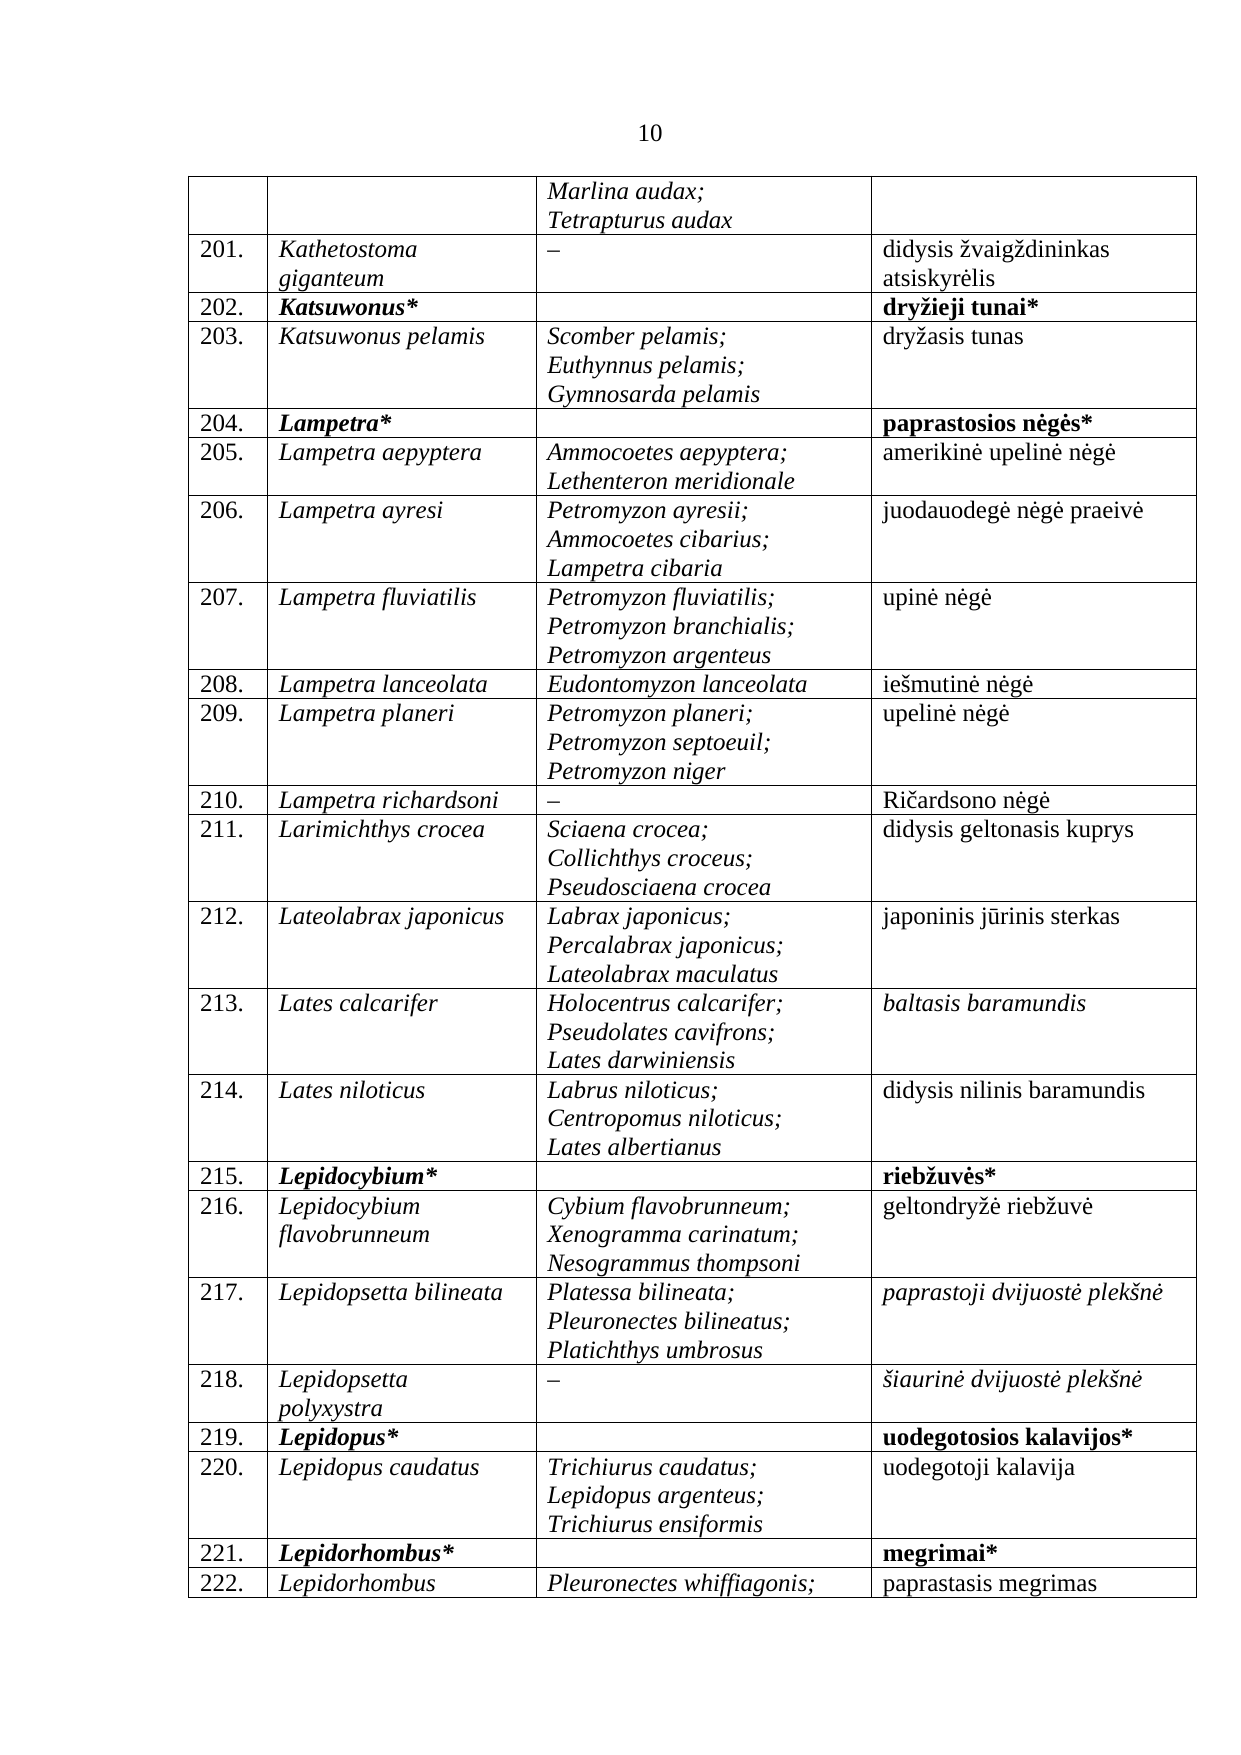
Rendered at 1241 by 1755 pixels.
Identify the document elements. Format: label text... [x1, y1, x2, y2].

table_cell 202. [189, 293, 267, 321]
table_cell Labrax japonicus; Percalabrax japonicus; Lateolabrax maculatus [537, 902, 871, 987]
table_cell Lampetra ayresi [268, 496, 536, 582]
table_cell upelinė nėgė [872, 699, 1196, 784]
table_cell dryžasis tunas [872, 322, 1196, 408]
table_cell Lepidocybium* [268, 1162, 536, 1190]
table_cell amerikinė upelinė nėgė [872, 438, 1196, 495]
table_cell Lateolabrax japonicus [268, 902, 536, 987]
table_cell 211. [189, 815, 267, 901]
table_cell Petromyzon planeri; Petromyzon septoeuil; Petromyzon niger [537, 699, 871, 784]
table_cell iešmutinė nėgė [872, 670, 1196, 698]
table_cell Lampetra fluviatilis [268, 583, 536, 668]
table_cell 216. [189, 1191, 267, 1277]
table_cell baltasis baramundis [872, 989, 1196, 1074]
table_cell 205. [189, 438, 267, 495]
table_cell didysis žvaigždininkas atsiskyrėlis [872, 235, 1196, 292]
table_cell 207. [189, 583, 267, 668]
table_cell paprastosios nėgės* [872, 409, 1196, 437]
table_cell [537, 409, 871, 437]
table_cell Katsuwonus* [268, 293, 536, 321]
table_cell Pleuronectes whiffiagonis; [537, 1568, 871, 1596]
table_cell Cybium flavobrunneum; Xenogramma carinatum; Nesogrammus thompsoni [537, 1191, 871, 1277]
table_cell uodegotoji kalavija [872, 1452, 1196, 1538]
table_cell Kathetostoma giganteum [268, 235, 536, 292]
table_cell Petromyzon ayresii; Ammocoetes cibarius; Lampetra cibaria [537, 496, 871, 582]
table_cell Lepidopus caudatus [268, 1452, 536, 1538]
table_cell Katsuwonus pelamis [268, 322, 536, 408]
table_cell 210. [189, 786, 267, 814]
table_cell [537, 1539, 871, 1567]
table_cell [537, 1423, 871, 1451]
table_cell 212. [189, 902, 267, 987]
table_cell Lepidocybium flavobrunneum [268, 1191, 536, 1277]
table_cell [537, 1162, 871, 1190]
table_cell Lates niloticus [268, 1075, 536, 1161]
table_cell [537, 293, 871, 321]
table_cell [268, 177, 536, 234]
table_cell didysis geltonasis kuprys [872, 815, 1196, 901]
table_cell Platessa bilineata; Pleuronectes bilineatus; Platichthys umbrosus [537, 1278, 871, 1364]
table_cell [872, 177, 1196, 234]
table_cell uodegotosios kalavijos* [872, 1423, 1196, 1451]
table_cell Lepidopus* [268, 1423, 536, 1451]
table_cell Lepidopsetta polyxystra [268, 1365, 536, 1422]
table_cell 209. [189, 699, 267, 784]
table_cell paprastasis megrimas [872, 1568, 1196, 1596]
table_cell Larimichthys crocea [268, 815, 536, 901]
table_cell Lampetra planeri [268, 699, 536, 784]
table_cell upinė nėgė [872, 583, 1196, 668]
table_cell Lampetra aepyptera [268, 438, 536, 495]
table_cell 201. [189, 235, 267, 292]
table_cell Lepidorhombus [268, 1568, 536, 1596]
table_cell Ammocoetes aepyptera; Lethenteron meridionale [537, 438, 871, 495]
table_cell geltondryžė riebžuvė [872, 1191, 1196, 1277]
table_cell 219. [189, 1423, 267, 1451]
table_cell 215. [189, 1162, 267, 1190]
table_cell Lates calcarifer [268, 989, 536, 1074]
table_cell juodauodegė nėgė praeivė [872, 496, 1196, 582]
table_cell 220. [189, 1452, 267, 1538]
table_cell 203. [189, 322, 267, 408]
table_cell dryžieji tunai* [872, 293, 1196, 321]
table_cell Lampetra richardsoni [268, 786, 536, 814]
table_cell didysis nilinis baramundis [872, 1075, 1196, 1161]
table_cell – [537, 786, 871, 814]
table_cell Lepidorhombus* [268, 1539, 536, 1567]
table_cell megrimai* [872, 1539, 1196, 1567]
table_cell šiaurinė dvijuostė plekšnė [872, 1365, 1196, 1422]
table_cell japoninis jūrinis sterkas [872, 902, 1196, 987]
table_cell riebžuvės* [872, 1162, 1196, 1190]
table_cell 206. [189, 496, 267, 582]
table_cell – [537, 235, 871, 292]
table_cell [189, 177, 267, 234]
table_cell 217. [189, 1278, 267, 1364]
table_cell Lampetra* [268, 409, 536, 437]
table_cell 208. [189, 670, 267, 698]
table_cell Ričardsono nėgė [872, 786, 1196, 814]
table_cell Eudontomyzon lanceolata [537, 670, 871, 698]
table_cell 204. [189, 409, 267, 437]
table_cell – [537, 1365, 871, 1422]
table_cell Trichiurus caudatus; Lepidopus argenteus; Trichiurus ensiformis [537, 1452, 871, 1538]
table_cell Sciaena crocea; Collichthys croceus; Pseudosciaena crocea [537, 815, 871, 901]
table_cell 222. [189, 1568, 267, 1596]
table_cell paprastoji dvijuostė plekšnė [872, 1278, 1196, 1364]
table_cell Holocentrus calcarifer; Pseudolates cavifrons; Lates darwiniensis [537, 989, 871, 1074]
table_cell Scomber pelamis; Euthynnus pelamis; Gymnosarda pelamis [537, 322, 871, 408]
table_cell 213. [189, 989, 267, 1074]
table_cell Lepidopsetta bilineata [268, 1278, 536, 1364]
table_cell Lampetra lanceolata [268, 670, 536, 698]
table_cell 221. [189, 1539, 267, 1567]
table_cell 218. [189, 1365, 267, 1422]
table_cell Labrus niloticus; Centropomus niloticus; Lates albertianus [537, 1075, 871, 1161]
table_cell Marlina audax; Tetrapturus audax [537, 177, 871, 234]
table_cell Petromyzon fluviatilis; Petromyzon branchialis; Petromyzon argenteus [537, 583, 871, 668]
table_cell 214. [189, 1075, 267, 1161]
